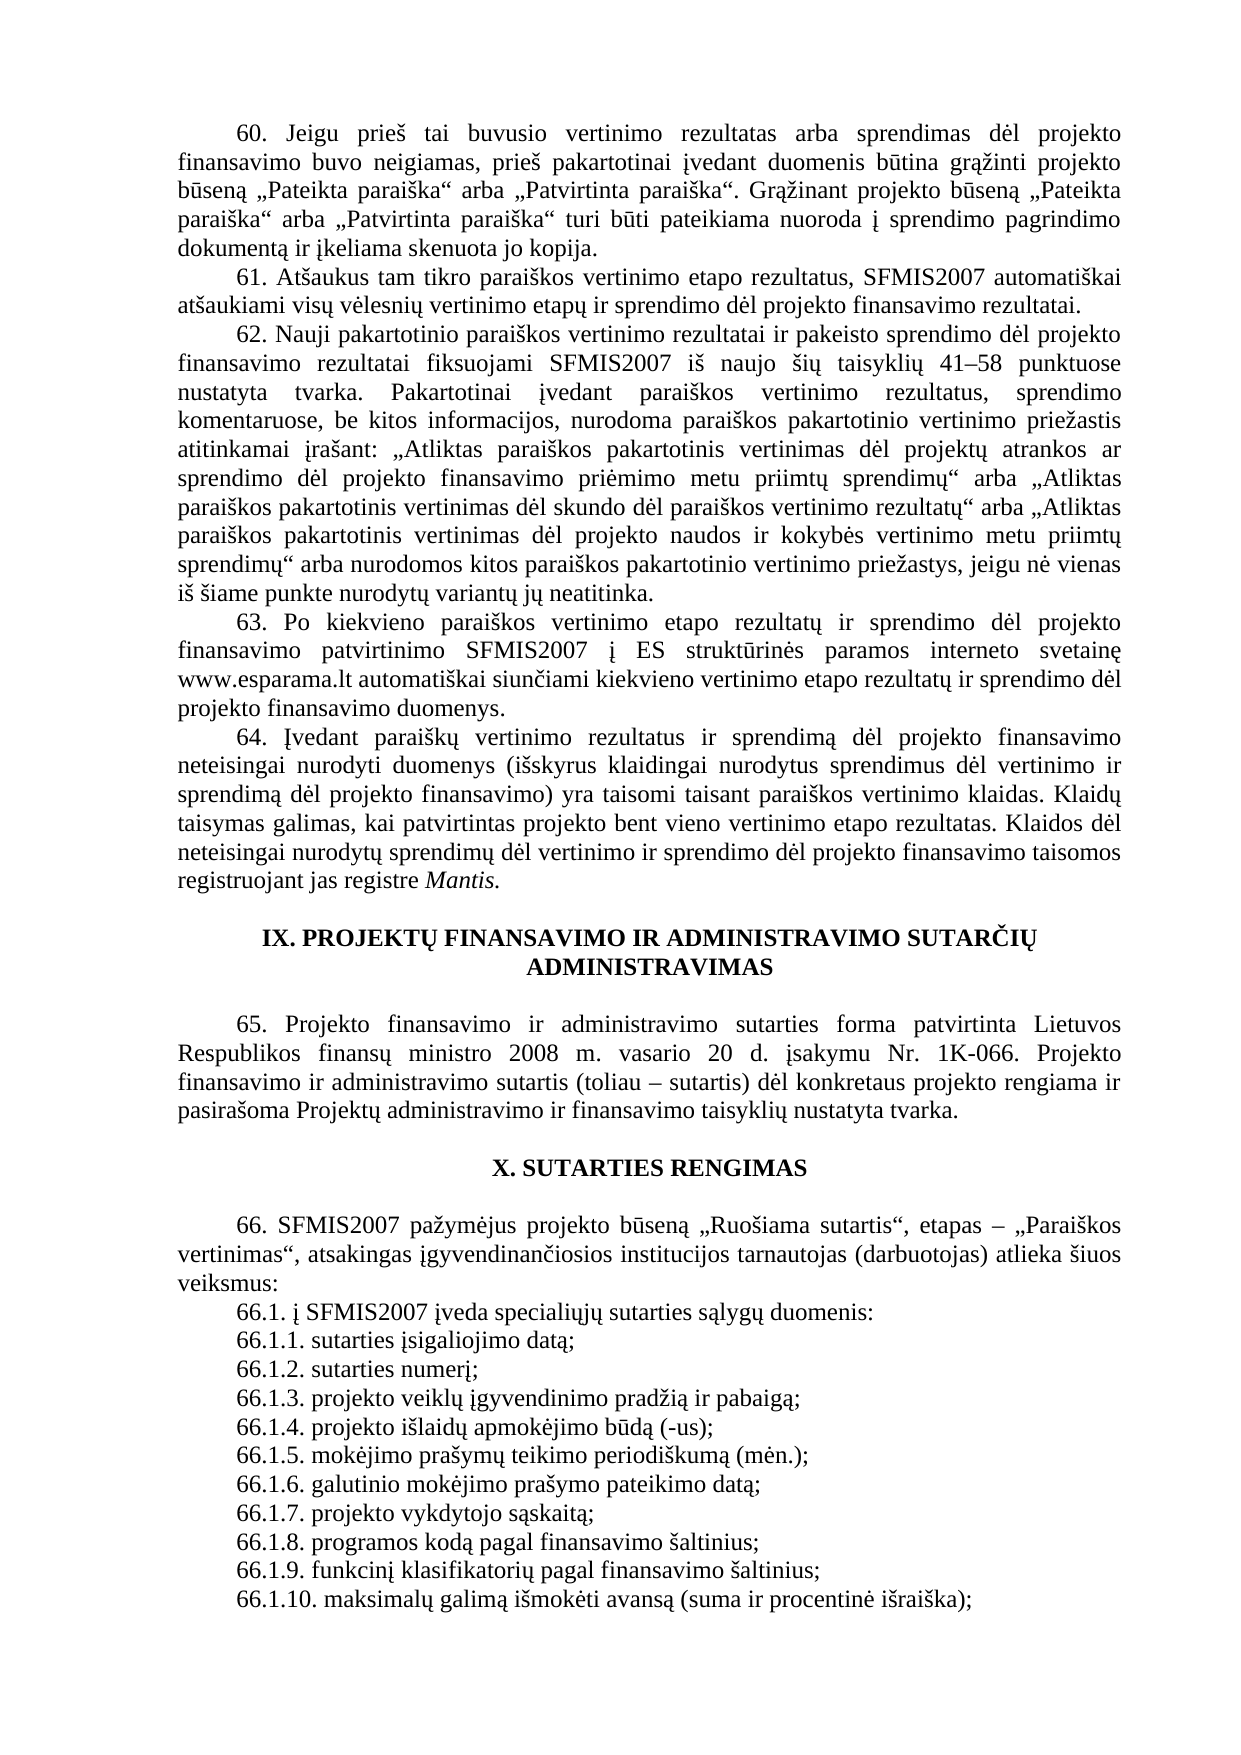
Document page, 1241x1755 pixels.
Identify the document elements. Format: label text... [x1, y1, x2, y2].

text 63. Po kiekvieno paraiškos vertinimo etapo rezultatų ir sprendimo dėl projekto finansavimo patvirtinimo SFMIS2007 į ES struktūrinės paramos interneto svetainę www.esparama.lt automatiškai siunčiami kiekvieno vertinimo etapo rezultatų ir sprendimo dėl projekto finansavimo duomenys. [177, 607, 1122, 722]
text 66.1.1. sutarties įsigaliojimo datą; [177, 1326, 1122, 1354]
text 64. Įvedant paraiškų vertinimo rezultatus ir sprendimą dėl projekto finansavimo neteisingai nurodyti duomenys (išskyrus klaidingai nurodytus sprendimus dėl vertinimo ir sprendimą dėl projekto finansavimo) yra taisomi taisant paraiškos vertinimo klaidas. Klaidų taisymas galimas, kai patvirtintas projekto bent vieno vertinimo etapo rezultatas. Klaidos dėl neteisingai nurodytų sprendimų dėl vertinimo ir sprendimo dėl projekto finansavimo taisomos registruojant jas registre Mantis. [177, 722, 1122, 894]
text 66.1. į SFMIS2007 įveda specialiųjų sutarties sąlygų duomenis: [177, 1297, 1122, 1326]
text IX. PROJEKTŲ FINANSAVIMO IR ADMINISTRAVIMO SUTARČIŲ ADMINISTRAVIMAS [177, 923, 1122, 981]
text X. SUTARTIES RENGIMAS [177, 1153, 1122, 1182]
text 66.1.4. projekto išlaidų apmokėjimo būdą (-us); [177, 1412, 1122, 1441]
text 66.1.5. mokėjimo prašymų teikimo periodiškumą (mėn.); [177, 1441, 1122, 1469]
text 61. Atšaukus tam tikro paraiškos vertinimo etapo rezultatus, SFMIS2007 automatiškai atšaukiami visų vėlesnių vertinimo etapų ir sprendimo dėl projekto finansavimo rezultatai. [177, 262, 1122, 319]
text 66.1.10. maksimalų galimą išmokėti avansą (suma ir procentinė išraiška); [177, 1584, 1122, 1613]
text 62. Nauji pakartotinio paraiškos vertinimo rezultatai ir pakeisto sprendimo dėl projekto finansavimo rezultatai fiksuojami SFMIS2007 iš naujo šių taisyklių 41–58 punktuose nustatyta tvarka. Pakartotinai įvedant paraiškos vertinimo rezultatus, sprendimo komentaruose, be kitos informacijos, nurodoma paraiškos pakartotinio vertinimo priežastis atitinkamai įrašant: „Atliktas paraiškos pakartotinis vertinimas dėl projektų atrankos ar sprendimo dėl projekto finansavimo priėmimo metu priimtų sprendimų“ arba „Atliktas paraiškos pakartotinis vertinimas dėl skundo dėl paraiškos vertinimo rezultatų“ arba „Atliktas paraiškos pakartotinis vertinimas dėl projekto naudos ir kokybės vertinimo metu priimtų sprendimų“ arba nurodomos kitos paraiškos pakartotinio vertinimo priežastys, jeigu nė vienas iš šiame punkte nurodytų variantų jų neatitinka. [177, 319, 1122, 607]
text 66.1.6. galutinio mokėjimo prašymo pateikimo datą; [177, 1469, 1122, 1498]
text 66. SFMIS2007 pažymėjus projekto būseną „Ruošiama sutartis“, etapas – „Paraiškos vertinimas“, atsakingas įgyvendinančiosios institucijos tarnautojas (darbuotojas) atlieka šiuos veiksmus: [177, 1211, 1122, 1297]
text 66.1.9. funkcinį klasifikatorių pagal finansavimo šaltinius; [177, 1556, 1122, 1584]
text 66.1.3. projekto veiklų įgyvendinimo pradžią ir pabaigą; [177, 1383, 1122, 1412]
text 60. Jeigu prieš tai buvusio vertinimo rezultatas arba sprendimas dėl projekto finansavimo buvo neigiamas, prieš pakartotinai įvedant duomenis būtina grąžinti projekto būseną „Pateikta paraiška“ arba „Patvirtinta paraiška“. Grąžinant projekto būseną „Pateikta paraiška“ arba „Patvirtinta paraiška“ turi būti pateikiama nuoroda į sprendimo pagrindimo dokumentą ir įkeliama skenuota jo kopija. [177, 118, 1122, 262]
text 66.1.2. sutarties numerį; [177, 1354, 1122, 1383]
text 65. Projekto finansavimo ir administravimo sutarties forma patvirtinta Lietuvos Respublikos finansų ministro 2008 m. vasario 20 d. įsakymu Nr. 1K-066. Projekto finansavimo ir administravimo sutartis (toliau – sutartis) dėl konkretaus projekto rengiama ir pasirašoma Projektų administravimo ir finansavimo taisyklių nustatyta tvarka. [177, 1009, 1122, 1124]
text 66.1.8. programos kodą pagal finansavimo šaltinius; [177, 1527, 1122, 1556]
text 66.1.7. projekto vykdytojo sąskaitą; [177, 1498, 1122, 1527]
